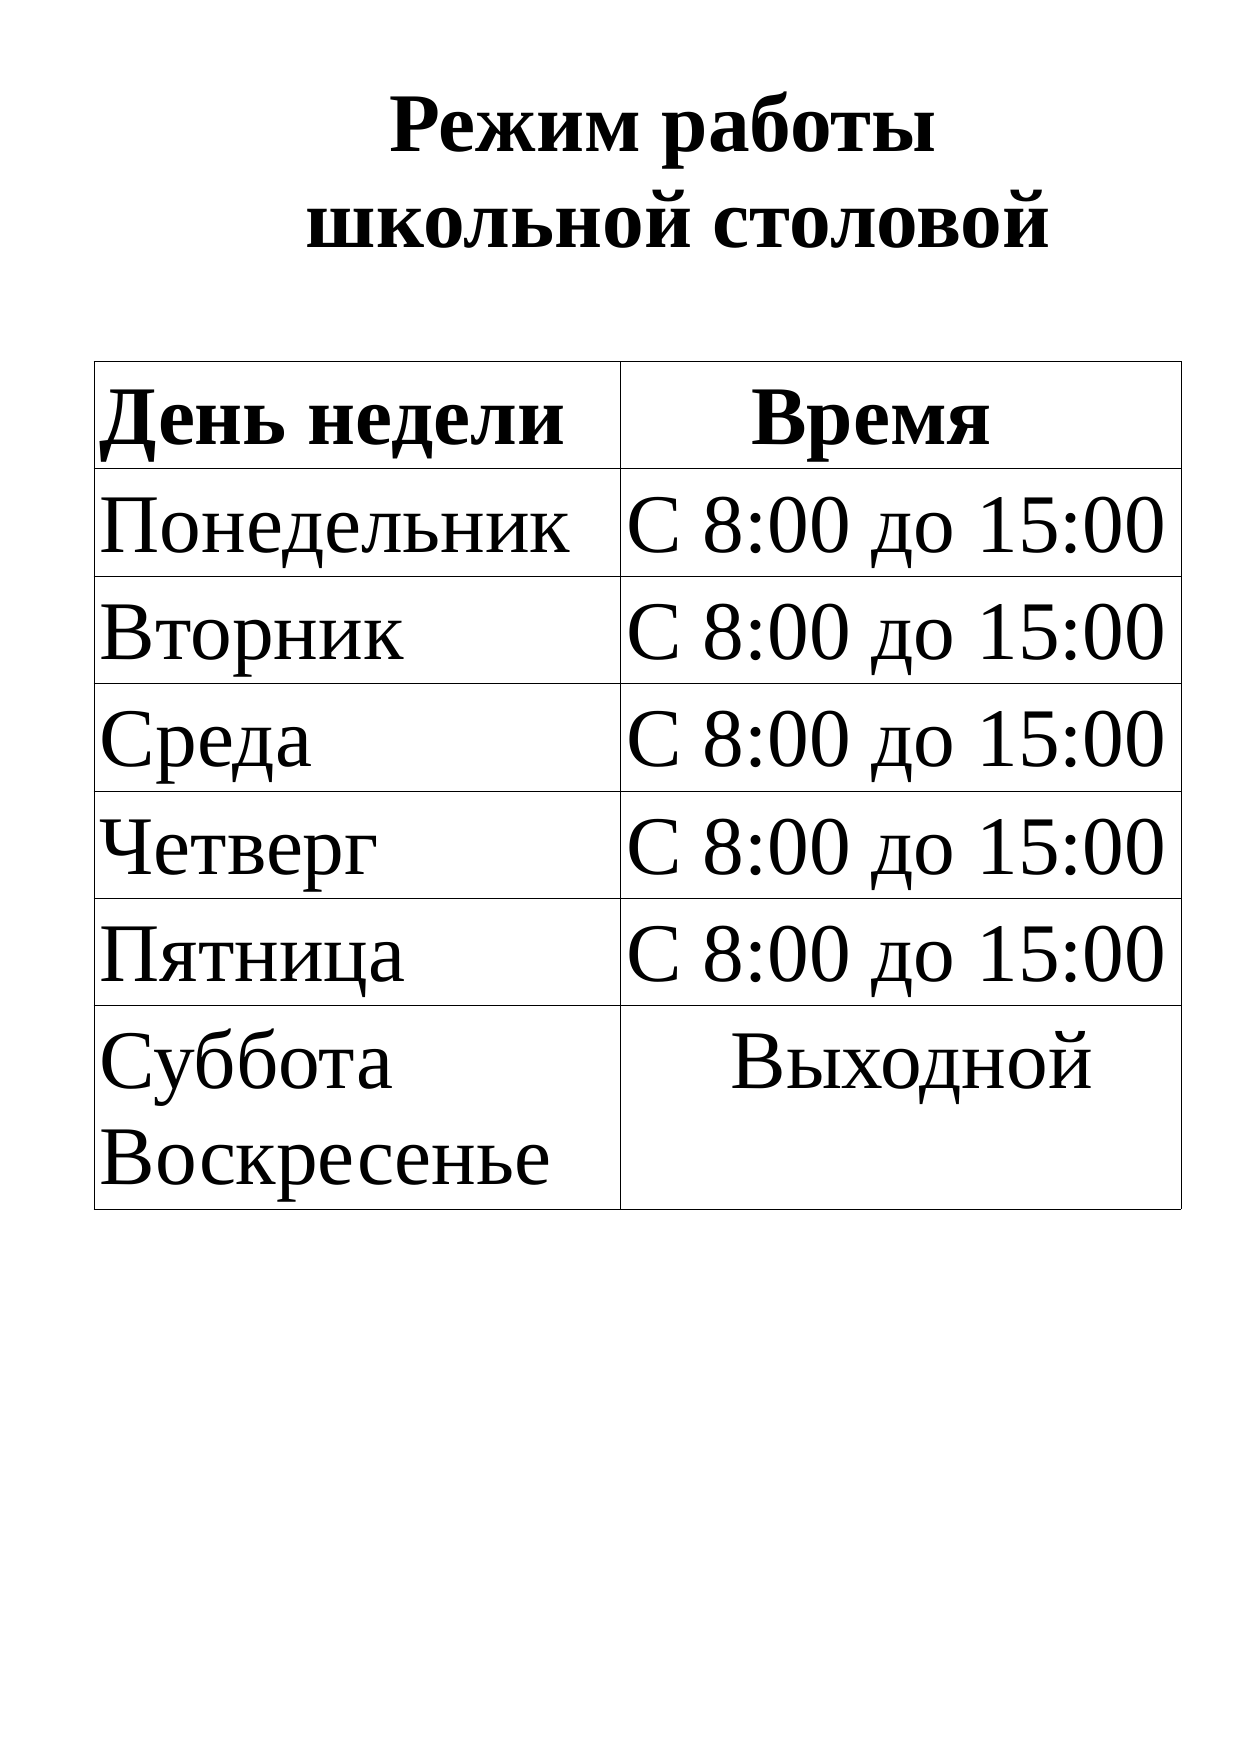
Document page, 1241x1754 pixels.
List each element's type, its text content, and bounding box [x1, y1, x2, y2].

table_cell Вторник [95, 577, 620, 683]
table_cell Суббота Воскресенье [95, 1006, 620, 1208]
text школьной столовой [118, 169, 1122, 265]
table_cell Среда [95, 684, 620, 791]
table_header Время [621, 362, 1181, 468]
table_cell С 8:00 до 15:00 [621, 792, 1181, 898]
text Режим работы [118, 73, 1122, 169]
table_cell С 8:00 до 15:00 [621, 469, 1181, 576]
table_cell Выходной [621, 1006, 1181, 1208]
table_cell С 8:00 до 15:00 [621, 684, 1181, 791]
table_header День недели [95, 362, 620, 468]
table_cell С 8:00 до 15:00 [621, 577, 1181, 683]
table_cell С 8:00 до 15:00 [621, 899, 1181, 1005]
table_cell Пятница [95, 899, 620, 1005]
table_cell Понедельник [95, 469, 620, 576]
table_cell Четверг [95, 792, 620, 898]
